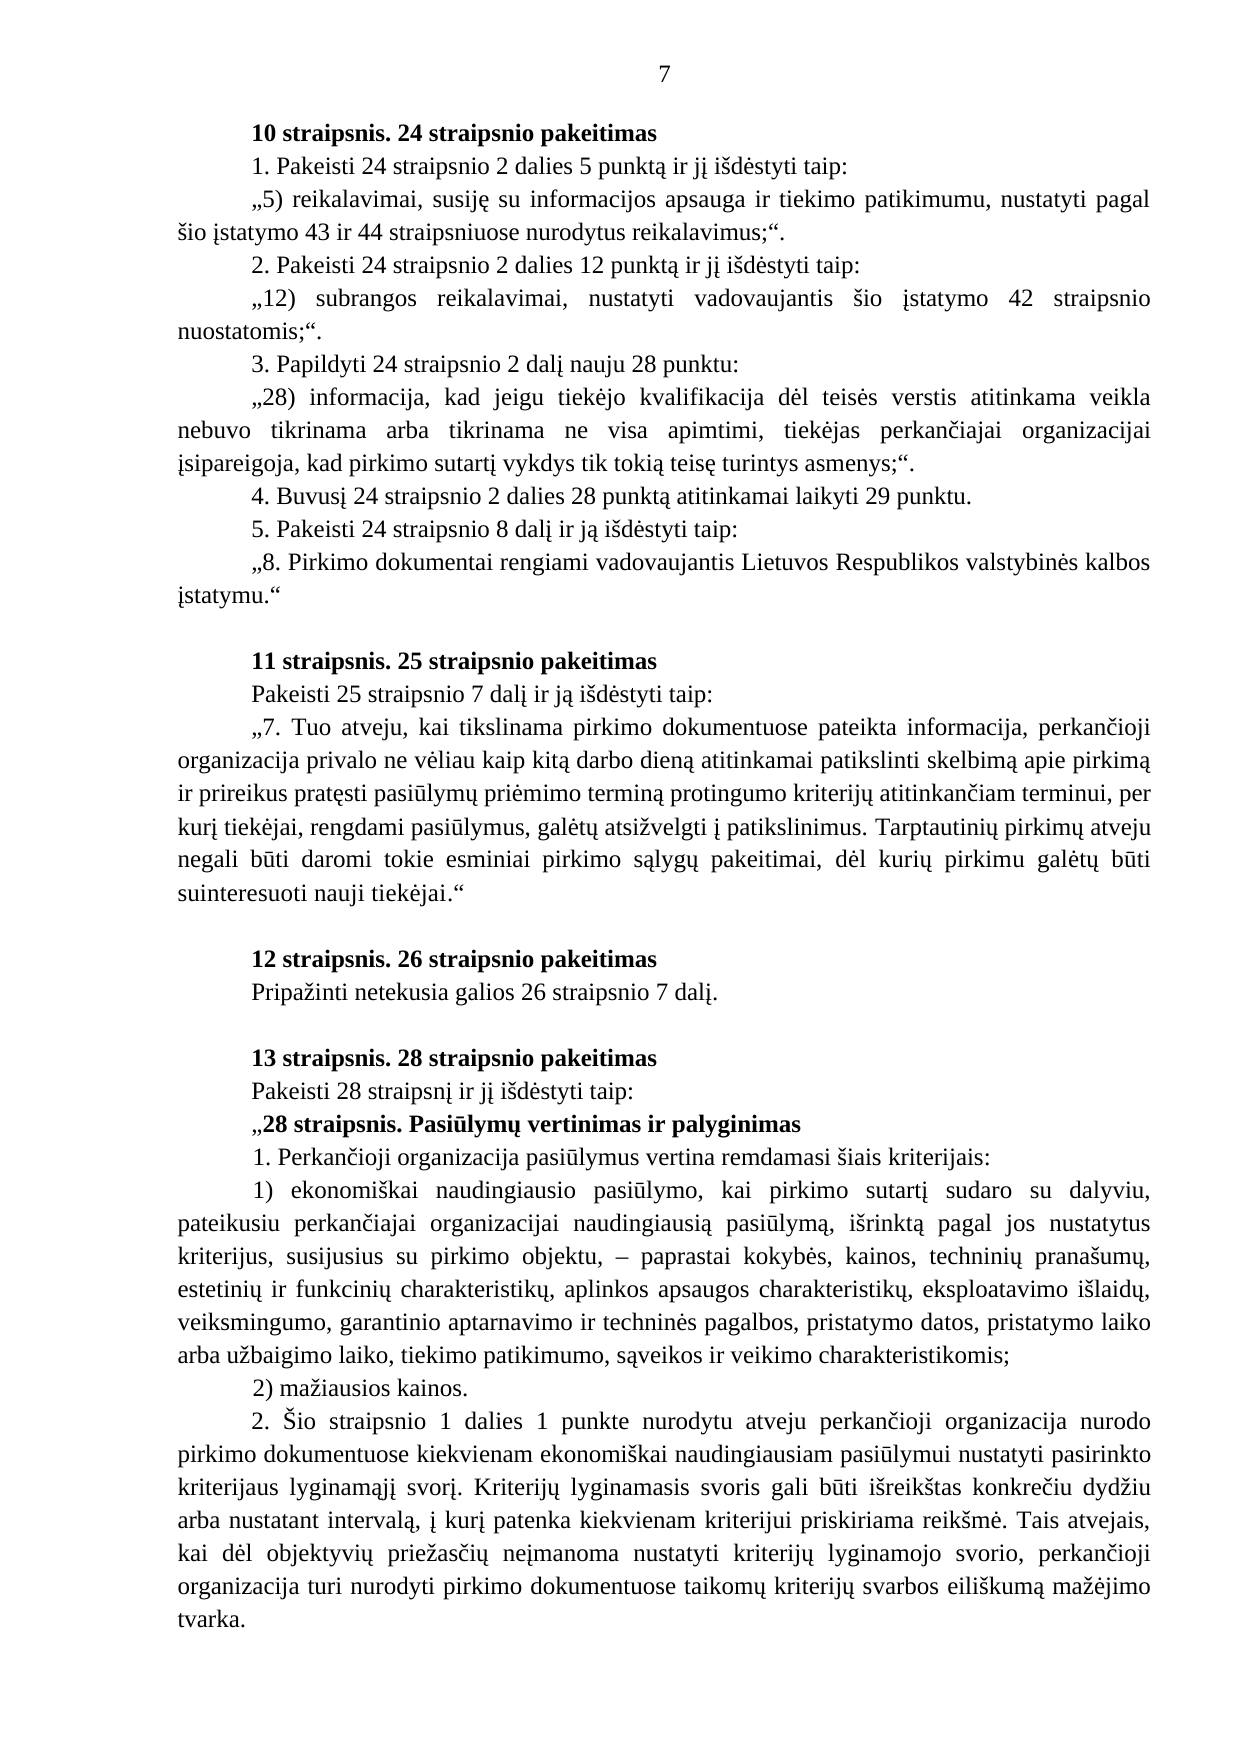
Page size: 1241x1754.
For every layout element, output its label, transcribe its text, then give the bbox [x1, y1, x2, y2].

text 2) mažiausios kainos. [177, 1373, 1152, 1402]
text 1. Pakeisti 24 straipsnio 2 dalies 5 punktą ir jį išdėstyti taip: [177, 151, 1152, 180]
text 1. Perkančioji organizacija pasiūlymus vertina remdamasi šiais kriterijais: [177, 1142, 1152, 1171]
text Pakeisti 25 straipsnio 7 dalį ir ją išdėstyti taip: [177, 679, 1152, 708]
text 5. Pakeisti 24 straipsnio 8 dalį ir ją išdėstyti taip: [177, 514, 1152, 543]
text 11 straipsnis. 25 straipsnio pakeitimas [177, 646, 1152, 675]
text „7. Tuo atveju, kai tikslinama pirkimo dokumentuose pateikta informacija, perkančioji organizacija privalo ne vėliau kaip kitą darbo dieną atitinkamai patikslinti skelbimą apie pirkimą ir prireikus pratęsti pasiūlymų priėmimo terminą protingumo kriterijų atitinkančiam terminui, per kurį tiekėjai, rengdami pasiūlymus, galėtų atsižvelgti į patikslinimus. Tarptautinių pirkimų atveju negali būti daromi tokie esminiai pirkimo sąlygų pakeitimai, dėl kurių pirkimu galėtų būti suinteresuoti nauji tiekėjai.“ [177, 712, 1152, 906]
text Pakeisti 28 straipsnį ir jį išdėstyti taip: [177, 1076, 1152, 1104]
text 10 straipsnis. 24 straipsnio pakeitimas [177, 118, 1152, 147]
text „5) reikalavimai, susiję su informacijos apsauga ir tiekimo patikimumu, nustatyti pagal šio įstatymo 43 ir 44 straipsniuose nurodytus reikalavimus;“. [177, 184, 1152, 246]
text „28 straipsnis. Pasiūlymų vertinimas ir palyginimas [177, 1109, 1152, 1137]
text „28) informacija, kad jeigu tiekėjo kvalifikacija dėl teisės verstis atitinkama veikla nebuvo tikrinama arba tikrinama ne visa apimtimi, tiekėjas perkančiajai organizacijai įsipareigoja, kad pirkimo sutartį vykdys tik tokią teisę turintys asmenys;“. [177, 382, 1152, 477]
text 3. Papildyti 24 straipsnio 2 dalį nauju 28 punktu: [177, 349, 1152, 378]
text 4. Buvusį 24 straipsnio 2 dalies 28 punktą atitinkamai laikyti 29 punktu. [177, 481, 1152, 510]
text 12 straipsnis. 26 straipsnio pakeitimas [177, 944, 1152, 972]
text „12) subrangos reikalavimai, nustatyti vadovaujantis šio įstatymo 42 straipsnio nuostatomis;“. [177, 283, 1152, 345]
text Pripažinti netekusia galios 26 straipsnio 7 dalį. [177, 977, 1152, 1005]
text 2. Šio straipsnio 1 dalies 1 punkte nurodytu atveju perkančioji organizacija nurodo pirkimo dokumentuose kiekvienam ekonomiškai naudingiausiam pasiūlymui nustatyti pasirinkto kriterijaus lyginamąjį svorį. Kriterijų lyginamasis svoris gali būti išreikštas konkrečiu dydžiu arba nustatant intervalą, į kurį patenka kiekvienam kriterijui priskiriama reikšmė. Tais atvejais, kai dėl objektyvių priežasčių neįmanoma nustatyti kriterijų lyginamojo svorio, perkančioji organizacija turi nurodyti pirkimo dokumentuose taikomų kriterijų svarbos eiliškumą mažėjimo tvarka. [177, 1406, 1152, 1633]
text 13 straipsnis. 28 straipsnio pakeitimas [177, 1043, 1152, 1071]
text „8. Pirkimo dokumentai rengiami vadovaujantis Lietuvos Respublikos valstybinės kalbos įstatymu.“ [177, 547, 1152, 609]
text 2. Pakeisti 24 straipsnio 2 dalies 12 punktą ir jį išdėstyti taip: [177, 250, 1152, 279]
text 1) ekonomiškai naudingiausio pasiūlymo, kai pirkimo sutartį sudaro su dalyviu, pateikusiu perkančiajai organizacijai naudingiausią pasiūlymą, išrinktą pagal jos nustatytus kriterijus, susijusius su pirkimo objektu, – paprastai kokybės, kainos, techninių pranašumų, estetinių ir funkcinių charakteristikų, aplinkos apsaugos charakteristikų, eksploatavimo išlaidų, veiksmingumo, garantinio aptarnavimo ir techninės pagalbos, pristatymo datos, pristatymo laiko arba užbaigimo laiko, tiekimo patikimumo, sąveikos ir veikimo charakteristikomis; [177, 1175, 1152, 1369]
